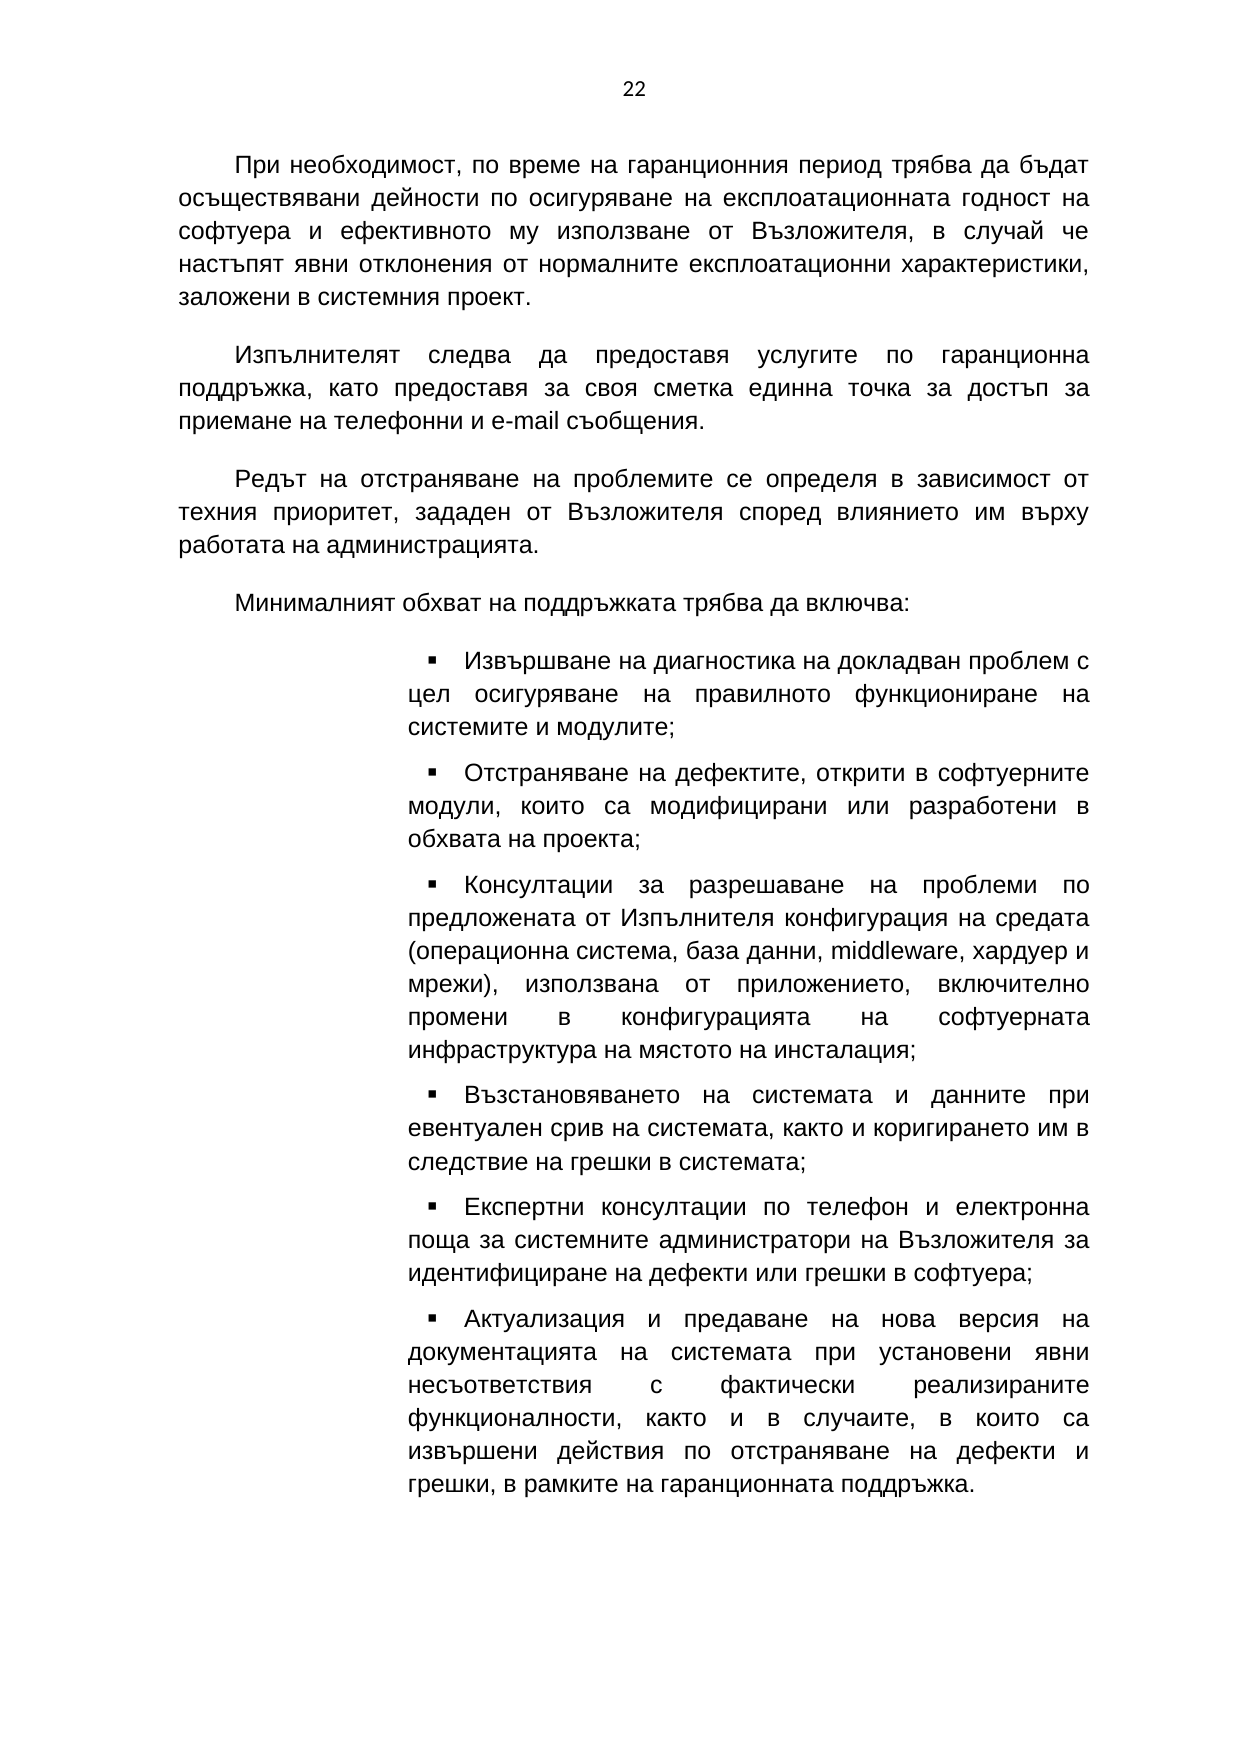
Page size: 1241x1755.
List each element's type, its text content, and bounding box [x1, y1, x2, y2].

list Експертни консултации по телефон и електронна поща за системните администратори на Възложителя за идентифициране на дефекти или грешки в софтуера; [370, 1192, 1090, 1287]
text Минималният обхват на поддръжката трябва да включва: [178, 588, 1090, 617]
text Редът на отстраняване на проблемите се определя в зависимост от техния приоритет, зададен от Възложителя според влиянието им върху работата на администрацията. [178, 464, 1090, 559]
list Актуализация и предаване на нова версия на документацията на системата при установени явни несъответствия с фактически реализираните функционалности, както и в случаите, в които са извършени действия по отстраняване на дефекти и грешки, в рамките на гаранционната поддръжка. [370, 1304, 1090, 1498]
text При необходимост, по време на гаранционния период трябва да бъдат осъществявани дейности по осигуряване на експлоатационната годност на софтуера и ефективното му използване от Възложителя, в случай че настъпят явни отклонения от нормалните експлоатационни характеристики, заложени в системния проект. [178, 150, 1090, 311]
list Отстраняване на дефектите, открити в софтуерните модули, които са модифицирани или разработени в обхвата на проекта; [370, 758, 1090, 853]
list Възстановяването на системата и данните при евентуален срив на системата, както и коригирането им в следствие на грешки в системата; [370, 1080, 1090, 1175]
text Изпълнителят следва да предоставя услугите по гаранционна поддръжка, като предоставя за своя сметка единна точка за достъп за приемане на телефонни и e-mail съобщения. [178, 340, 1090, 435]
list Извършване на диагностика на докладван проблем с цел осигуряване на правилното функциониране на системите и модулите; [370, 646, 1090, 741]
list Консултации за разрешаване на проблеми по предложената от Изпълнителя конфигурация на средата (операционна система, база данни, middleware, хардуер и мрежи), използвана от приложението, включително промени в конфигурацията на софтуерната инфраструктура на мястото на инсталация; [370, 869, 1090, 1063]
